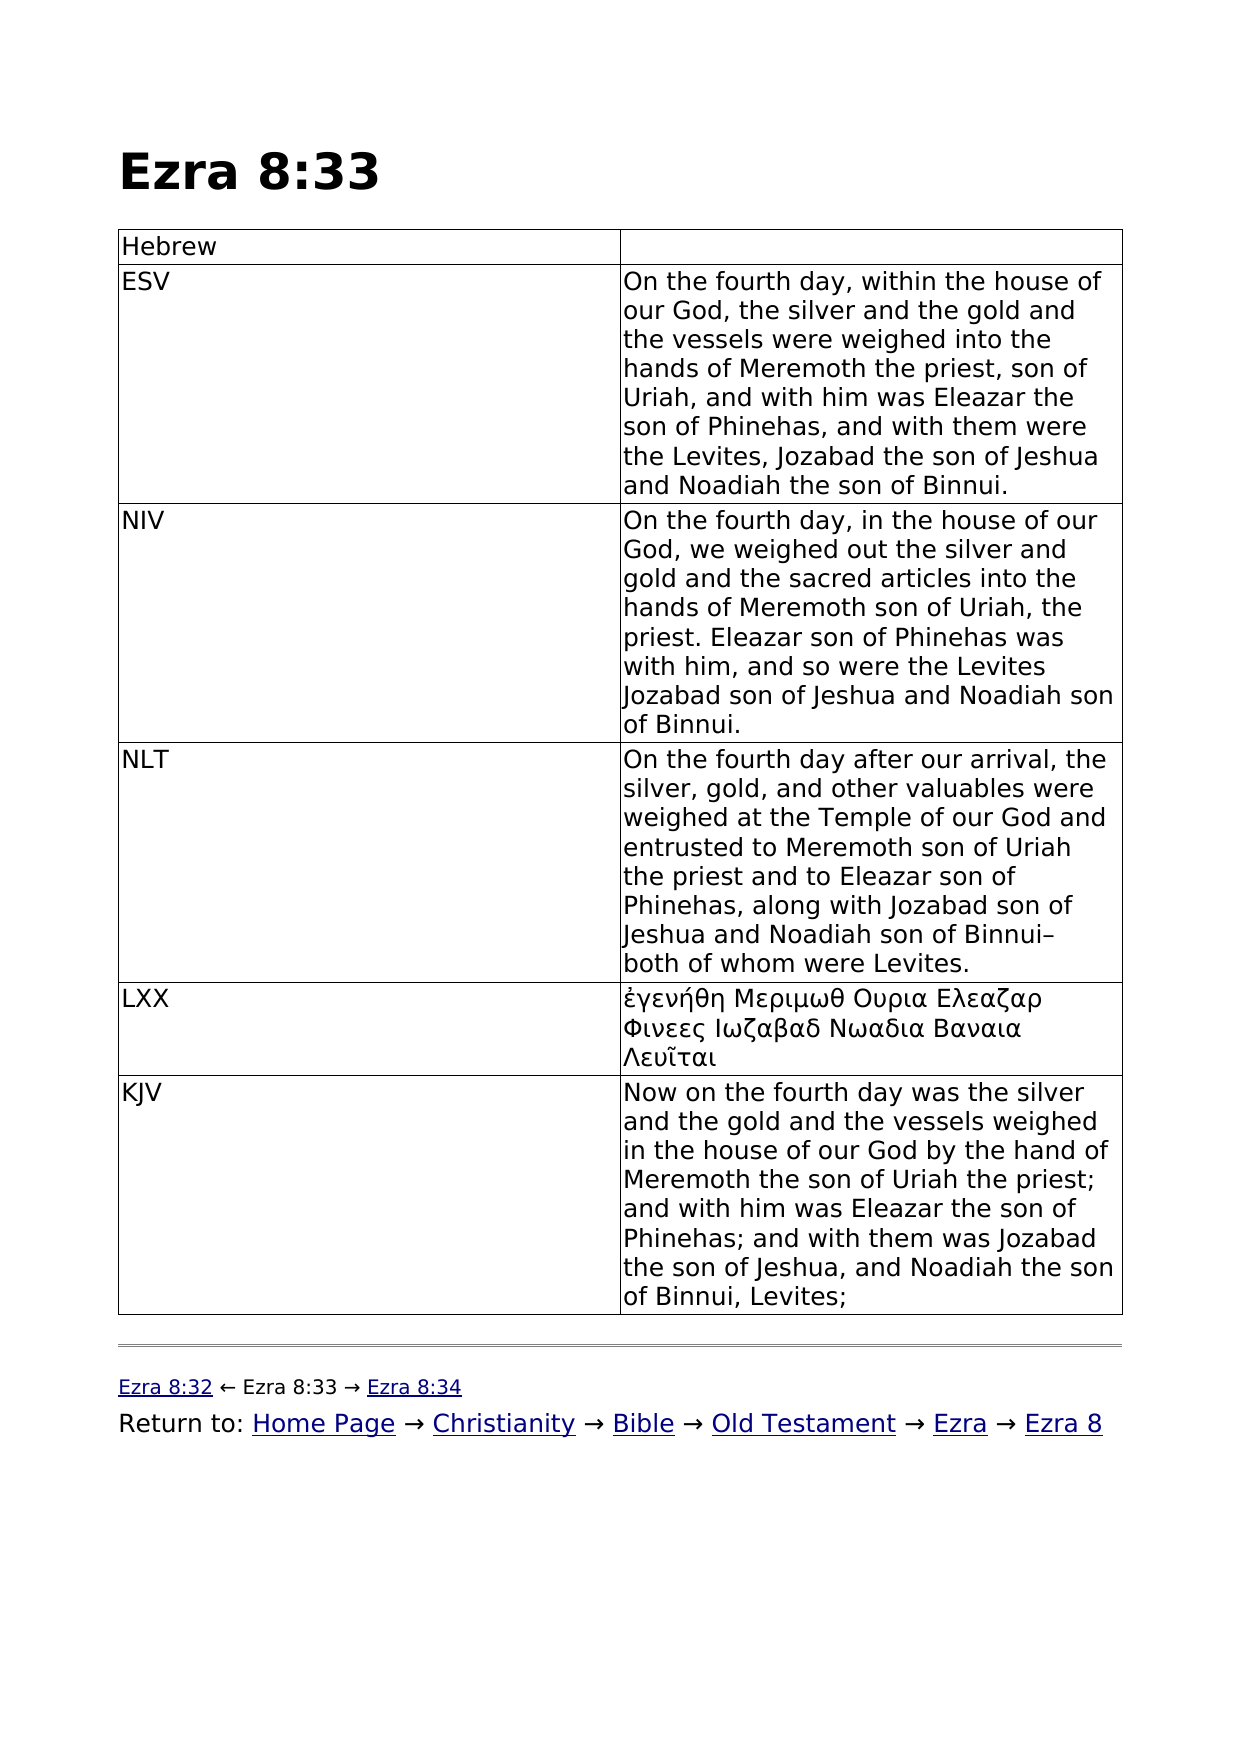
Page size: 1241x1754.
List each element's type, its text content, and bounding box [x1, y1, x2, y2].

table_cell On the fourth day, in the house of our God, we weighed out the silver and gold and the sacred articles into the hands of Meremoth son of Uriah, the priest. Eleazar son of Phinehas was with him, and so were the Levites Jozabad son of Jeshua and Noadiah son of Binnui. [621, 504, 1122, 742]
table_cell On the fourth day after our arrival, the silver, gold, and other valuables were weighed at the Temple of our God and entrusted to Meremoth son of Uriah the priest and to Eleazar son of Phinehas, along with Jozabad son of Jeshua and Noadiah son of Binnui– both of whom were Levites. [621, 743, 1122, 982]
text Return to: Home Page → Christianity → Bible → Old Testament → Ezra → Ezra 8 [118, 1409, 1122, 1439]
table_header Hebrew [119, 230, 620, 264]
table_header [621, 230, 1122, 264]
subtitle Ezra 8:33 [118, 143, 1122, 201]
table_cell Now on the fourth day was the silver and the gold and the vessels weighed in the house of our God by the hand of Meremoth the son of Uriah the priest; and with him was Eleazar the son of Phinehas; and with them was Jozabad the son of Jeshua, and Noadiah the son of Binnui, Levites; [621, 1076, 1122, 1314]
table_cell ESV [119, 265, 620, 503]
table_cell NIV [119, 504, 620, 742]
table_cell LXX [119, 983, 620, 1075]
table_cell NLT [119, 743, 620, 982]
text Ezra 8:32 ← Ezra 8:33 → Ezra 8:34 [118, 1376, 1122, 1409]
table_cell ἐγενήθη Μεριμωθ Ουρια Ελεαζαρ Φινεες Ιωζαβαδ Νωαδια Βαναια Λευῖται [621, 983, 1122, 1075]
table_cell KJV [119, 1076, 620, 1314]
table_cell On the fourth day, within the house of our God, the silver and the gold and the vessels were weighed into the hands of Meremoth the priest, son of Uriah, and with him was Eleazar the son of Phinehas, and with them were the Levites, Jozabad the son of Jeshua and Noadiah the son of Binnui. [621, 265, 1122, 503]
